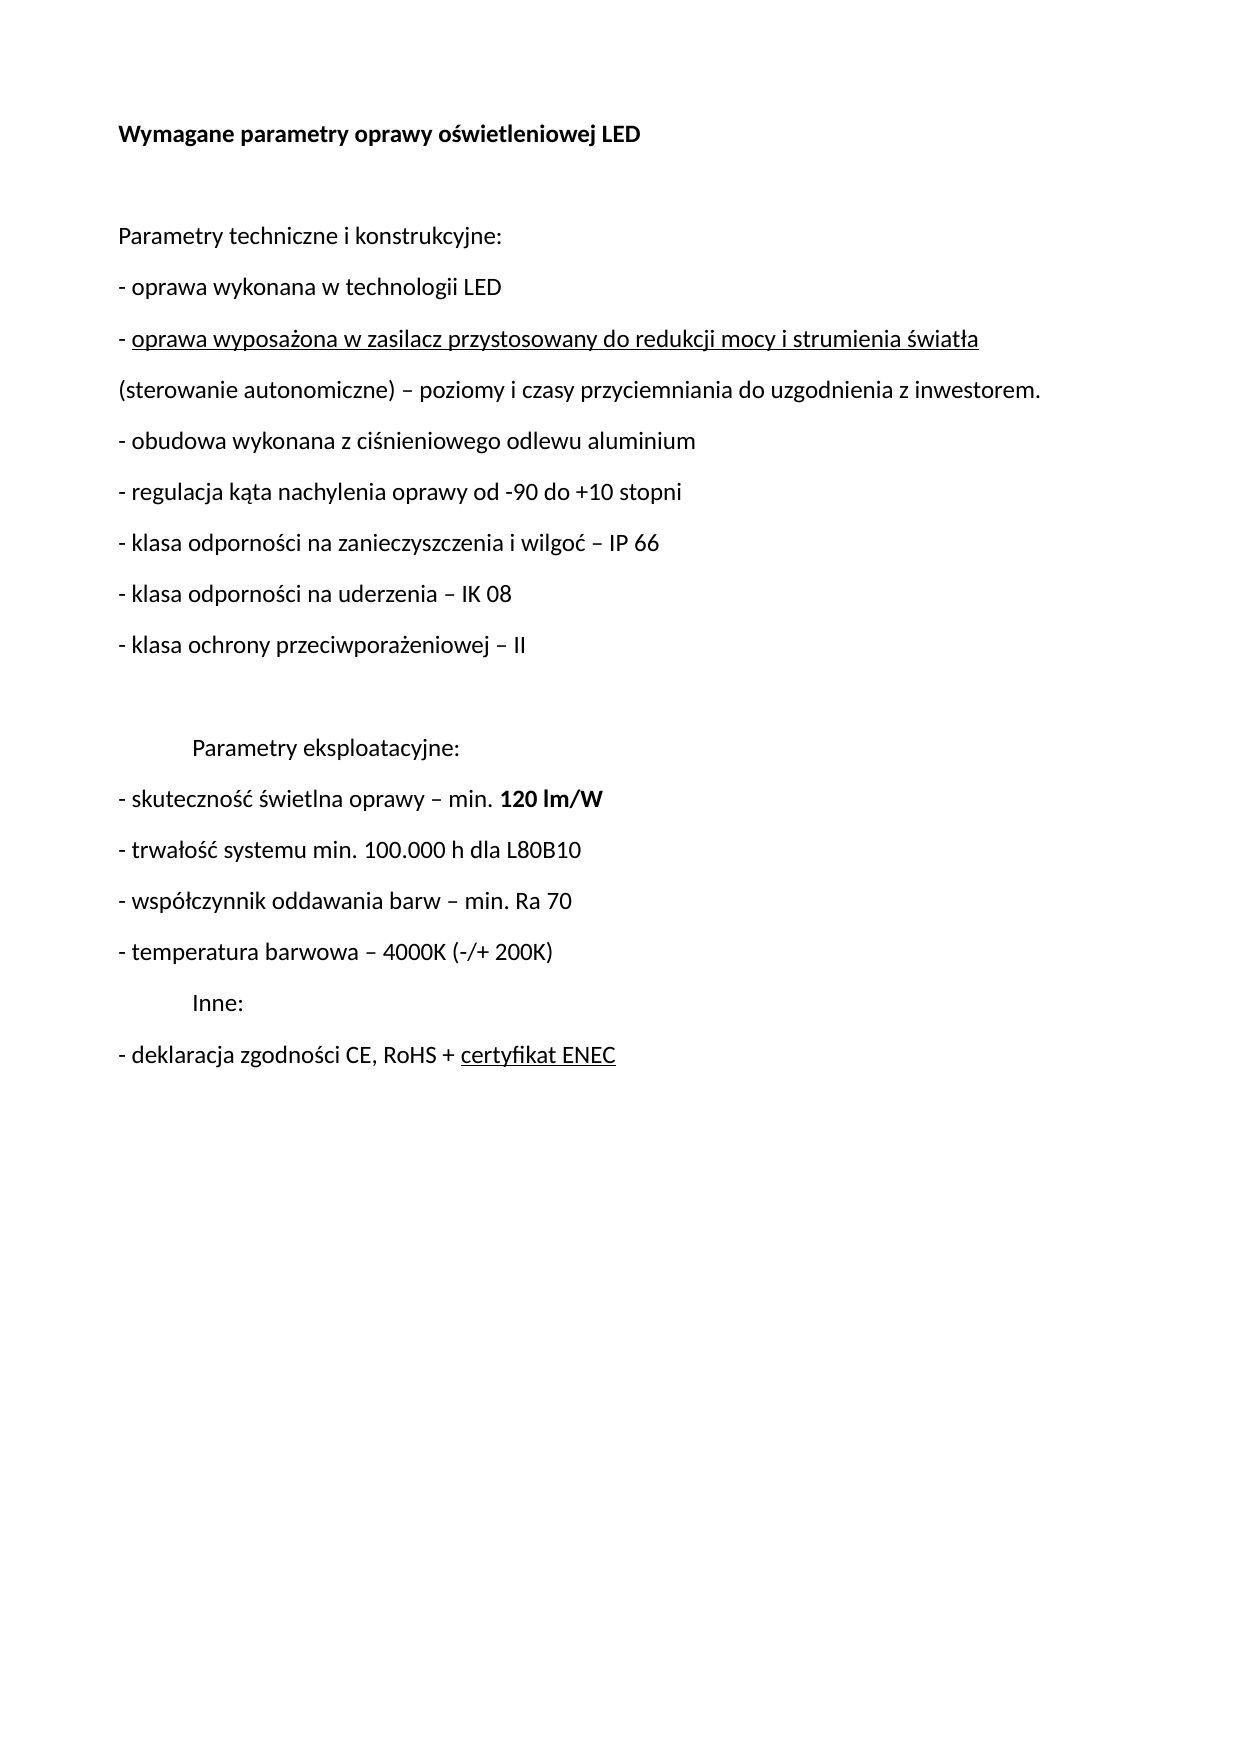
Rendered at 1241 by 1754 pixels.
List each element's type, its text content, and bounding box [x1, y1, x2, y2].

text - obudowa wykonana z ciśnieniowego odlewu aluminium [118, 425, 1122, 456]
text - skuteczność świetlna oprawy – min. 120 lm/W [118, 783, 1122, 813]
text - klasa odporności na uderzenia – IK 08 [118, 578, 1122, 609]
text - trwałość systemu min. 100.000 h dla L80B10 [118, 834, 1122, 865]
text - klasa ochrony przeciwporażeniowej – II [118, 629, 1122, 660]
text Wymagane parametry oprawy oświetleniowej LED [118, 118, 1122, 149]
text - temperatura barwowa – 4000K (-/+ 200K) [118, 936, 1122, 967]
text (sterowanie autonomiczne) – poziomy i czasy przyciemniania do uzgodnienia z inwestorem. [118, 374, 1122, 404]
text - współczynnik oddawania barw – min. Ra 70 [118, 885, 1122, 916]
text - deklaracja zgodności CE, RoHS + certyfikat ENEC [118, 1039, 1122, 1069]
text - oprawa wykonana w technologii LED [118, 272, 1122, 302]
text - klasa odporności na zanieczyszczenia i wilgoć – IP 66 [118, 527, 1122, 558]
text Inne: [118, 988, 1122, 1018]
text - regulacja kąta nachylenia oprawy od -90 do +10 stopni [118, 476, 1122, 507]
text Parametry techniczne i konstrukcyjne: [118, 220, 1122, 251]
text Parametry eksploatacyjne: [118, 732, 1122, 762]
text - oprawa wyposażona w zasilacz przystosowany do redukcji mocy i strumienia światła [118, 323, 1122, 353]
